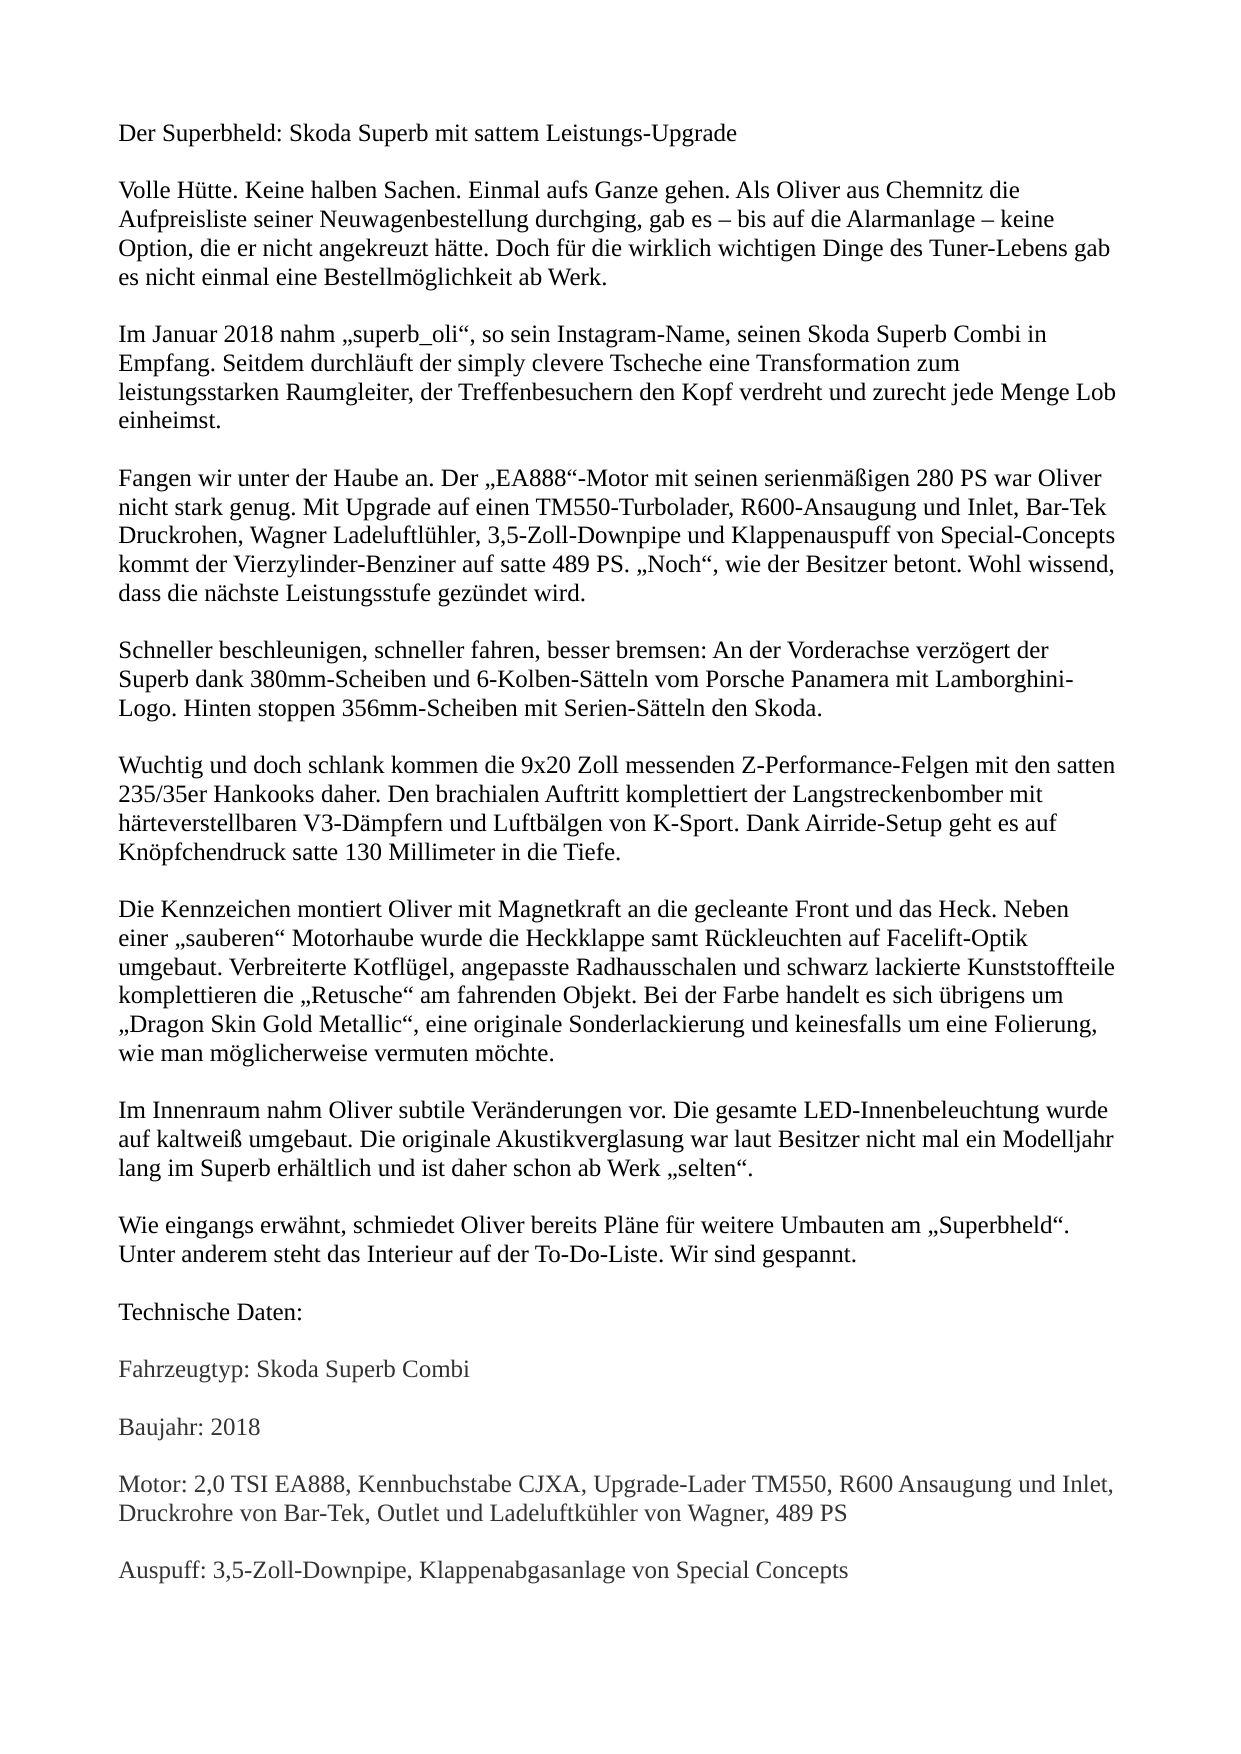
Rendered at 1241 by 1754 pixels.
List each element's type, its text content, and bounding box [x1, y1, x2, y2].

text Schneller beschleunigen, schneller fahren, besser bremsen: An der Vorderachse verzögert der Superb dank 380mm-Scheiben und 6-Kolben-Sätteln vom Porsche Panamera mit Lamborghini-Logo. Hinten stoppen 356mm-Scheiben mit Serien-Sätteln den Skoda. [118, 636, 1122, 722]
text Im Januar 2018 nahm „superb_oli“, so sein Instagram-Name, seinen Skoda Superb Combi in Empfang. Seitdem durchläuft der simply clevere Tscheche eine Transformation zum leistungsstarken Raumgleiter, der Treffenbesuchern den Kopf verdreht und zurecht jede Menge Lob einheimst. [118, 319, 1122, 434]
text Volle Hütte. Keine halben Sachen. Einmal aufs Ganze gehen. Als Oliver aus Chemnitz die Aufpreisliste seiner Neuwagenbestellung durchging, gab es – bis auf die Alarmanlage – keine Option, die er nicht angekreuzt hätte. Doch für die wirklich wichtigen Dinge des Tuner-Lebens gab es nicht einmal eine Bestellmöglichkeit ab Werk. [118, 176, 1122, 291]
text Fangen wir unter der Haube an. Der „EA888“-Motor mit seinen serienmäßigen 280 PS war Oliver nicht stark genug. Mit Upgrade auf einen TM550-Turbolader, R600-Ansaugung und Inlet, Bar-Tek Druckrohen, Wagner Ladeluftlühler, 3,5-Zoll-Downpipe und Klappenauspuff von Special-Concepts kommt der Vierzylinder-Benziner auf satte 489 PS. „Noch“, wie der Besitzer betont. Wohl wissend, dass die nächste Leistungsstufe gezündet wird. [118, 463, 1122, 607]
text Wie eingangs erwähnt, schmiedet Oliver bereits Pläne für weitere Umbauten am „Superbheld“. Unter anderem steht das Interieur auf der To-Do-Liste. Wir sind gespannt. [118, 1211, 1122, 1268]
text Die Kennzeichen montiert Oliver mit Magnetkraft an die gecleante Front und das Heck. Neben einer „sauberen“ Motorhaube wurde die Heckklappe samt Rückleuchten auf Facelift-Optik umgebaut. Verbreiterte Kotflügel, angepasste Radhausschalen und schwarz lackierte Kunststoffteile komplettieren die „Retusche“ am fahrenden Objekt. Bei der Farbe handelt es sich übrigens um „Dragon Skin Gold Metallic“, eine originale Sonderlackierung und keinesfalls um eine Folierung, wie man möglicherweise vermuten möchte. [118, 894, 1122, 1067]
text Motor: 2,0 TSI EA888, Kennbuchstabe CJXA, Upgrade-Lader TM550, R600 Ansaugung und Inlet, Druckrohre von Bar-Tek, Outlet und Ladeluftkühler von Wagner, 489 PS Auspuff: 3,5-Zoll-Downpipe, Klappenabgasanlage von Special Concepts [118, 1469, 1122, 1584]
text Der Superbheld: Skoda Superb mit sattem Leistungs-Upgrade [118, 118, 1122, 147]
text Wuchtig und doch schlank kommen die 9x20 Zoll messenden Z-Performance-Felgen mit den satten 235/35er Hankooks daher. Den brachialen Auftritt komplettiert der Langstreckenbomber mit härteverstellbaren V3-Dämpfern und Luftbälgen von K-Sport. Dank Airride-Setup geht es auf Knöpfchendruck satte 130 Millimeter in die Tiefe. [118, 751, 1122, 866]
text Fahrzeugtyp: Skoda Superb Combi Baujahr: 2018 [118, 1354, 1122, 1441]
text Im Innenraum nahm Oliver subtile Veränderungen vor. Die gesamte LED-Innenbeleuchtung wurde auf kaltweiß umgebaut. Die originale Akustikverglasung war laut Besitzer nicht mal ein Modelljahr lang im Superb erhältlich und ist daher schon ab Werk „selten“. [118, 1096, 1122, 1182]
text Technische Daten: [118, 1297, 1122, 1326]
